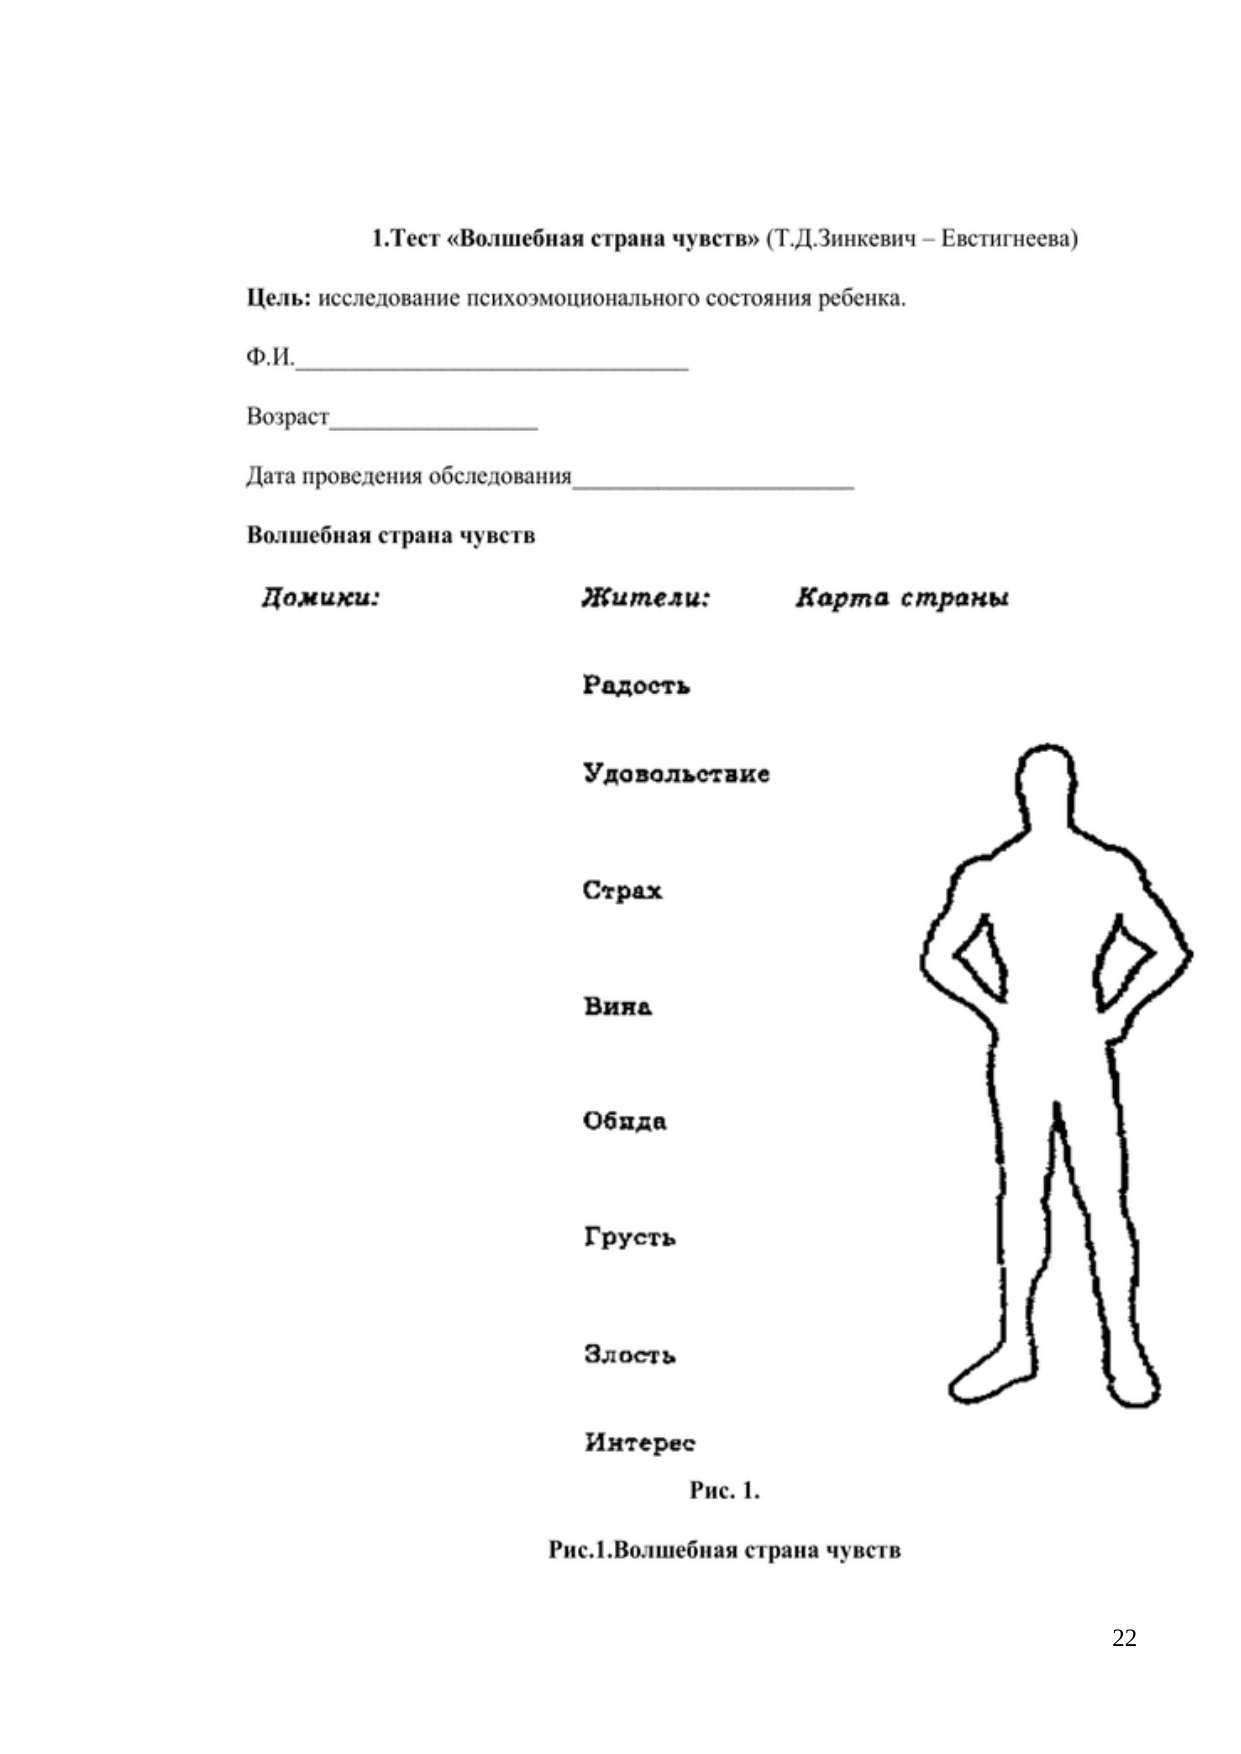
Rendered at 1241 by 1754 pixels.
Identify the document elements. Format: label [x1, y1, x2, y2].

picture [73, 103, 1241, 1623]
